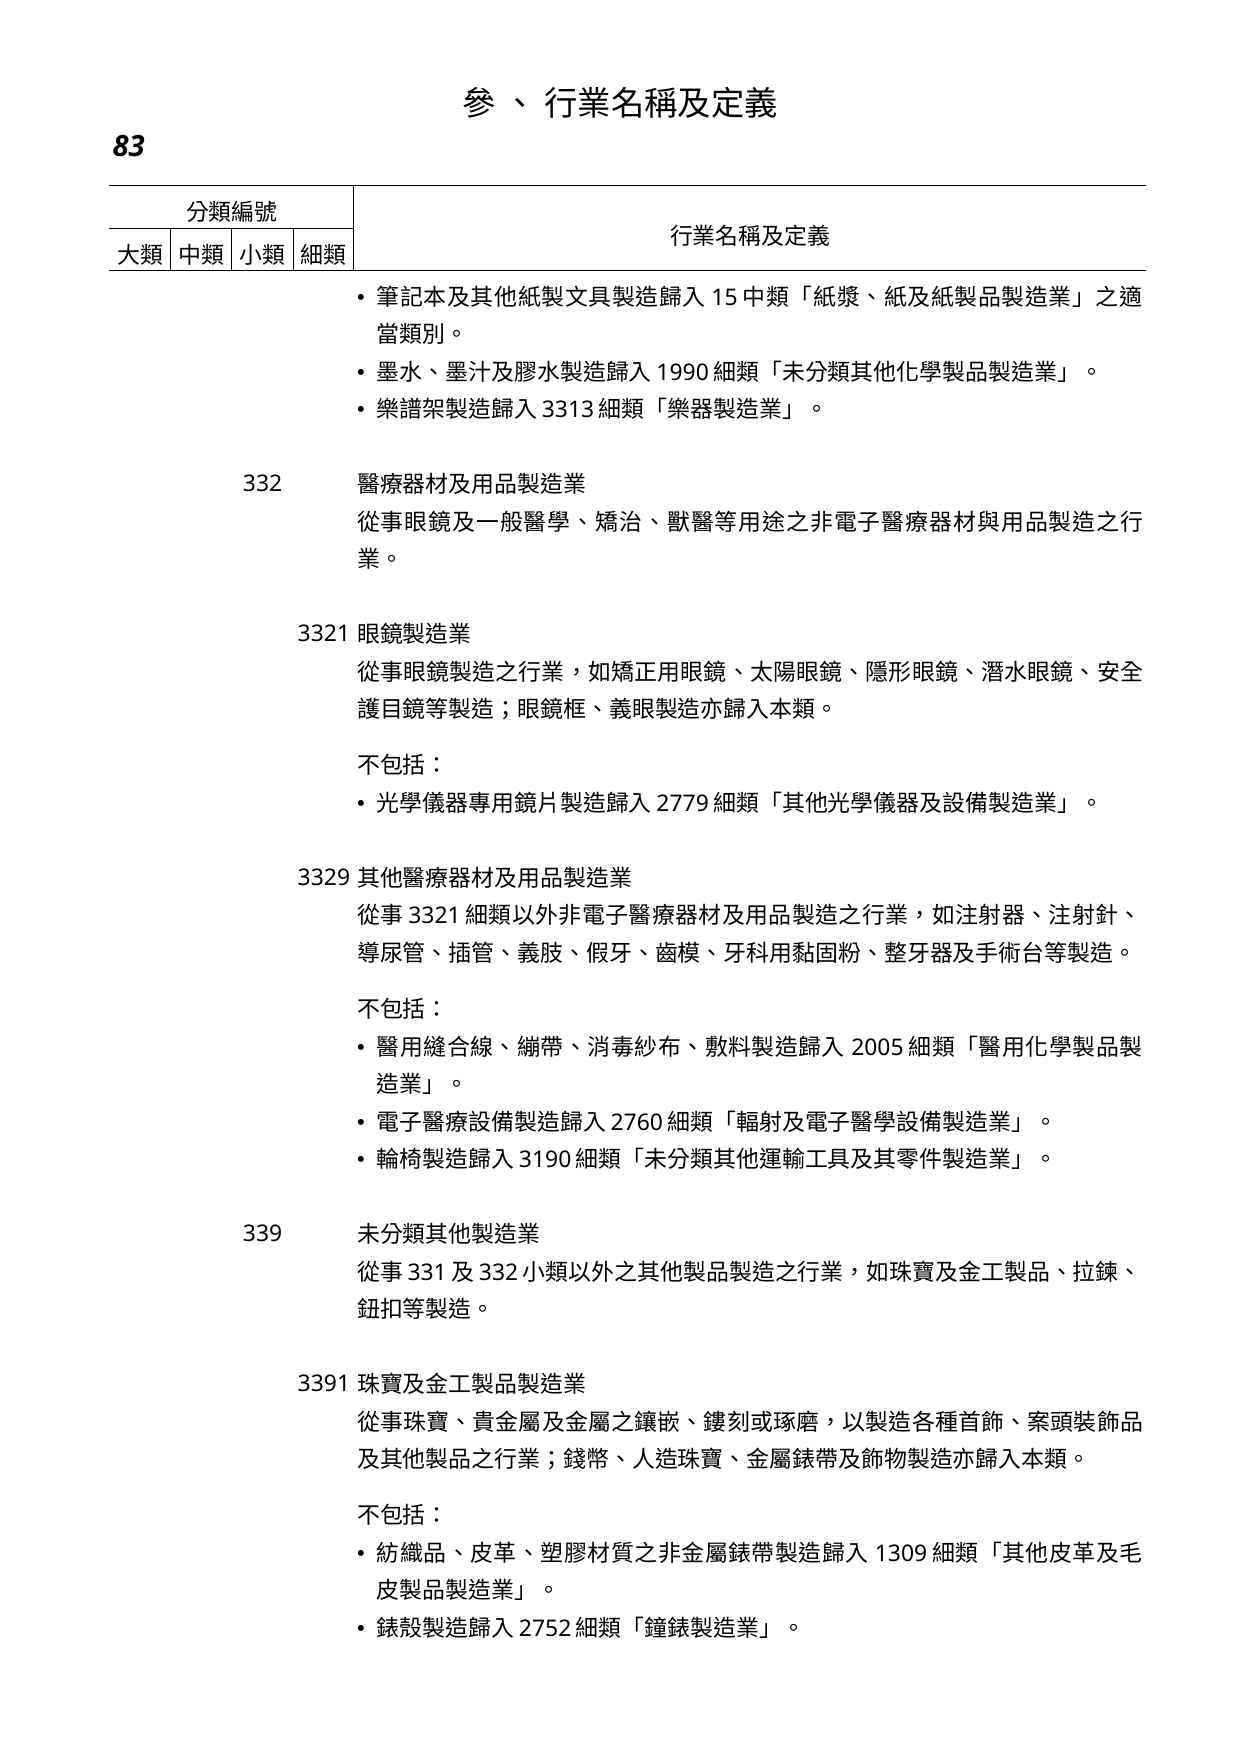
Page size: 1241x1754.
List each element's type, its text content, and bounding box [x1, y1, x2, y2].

table_cell [109, 1208, 170, 1358]
table_header 分類編號 [109, 186, 353, 227]
table_cell [170, 458, 231, 608]
table_cell [231, 271, 293, 458]
table_cell [109, 271, 170, 458]
table_cell [170, 608, 231, 851]
table_cell [293, 271, 354, 458]
table_cell [170, 851, 231, 1208]
table_cell [231, 1358, 293, 1639]
table_cell [170, 1208, 231, 1358]
table_cell 中類 [171, 229, 231, 270]
table_cell 3329 [293, 851, 354, 1208]
table_cell [109, 458, 170, 608]
table_cell [170, 271, 231, 458]
table_cell 3391 [293, 1358, 354, 1639]
table_cell 339 [231, 1208, 293, 1358]
table_cell 3321 [293, 608, 354, 851]
table_cell [231, 608, 293, 851]
table_cell [231, 851, 293, 1208]
table_cell 332 [231, 458, 293, 608]
table_cell 珠寶及金工製品製造業 從事珠寶、貴金屬及金屬之鑲嵌、鏤刻或琢磨，以製造各種首飾、案頭裝飾品及其他製品之行業；錢幣、人造珠寶、金屬錶帶及飾物製造亦歸入本類。 不包括： 紡織品、皮革、塑膠材質之非金屬錶帶製造歸入1309細類「其他皮革及毛皮製品製造業」。 錶殼製造歸入2752細類「鐘錶製造業」。 [354, 1358, 1146, 1639]
table_cell 醫療器材及用品製造業 從事眼鏡及一般醫學、矯治、獸醫等用途之非電子醫療器材與用品製造之行業。 [354, 458, 1146, 608]
table_cell 其他醫療器材及用品製造業 從事3321細類以外非電子醫療器材及用品製造之行業，如注射器、注射針、導尿管、插管、義肢、假牙、齒模、牙科用黏固粉、整牙器及手術台等製造。 不包括： 醫用縫合線、繃帶、消毒紗布、敷料製造歸入2005細類「醫用化學製品製造業」。 電子醫療設備製造歸入2760細類「輻射及電子醫學設備製造業」。 輪椅製造歸入3190細類「未分類其他運輸工具及其零件製造業」。 [354, 851, 1146, 1208]
table_cell 細類 [294, 229, 353, 270]
table_cell 大類 [109, 229, 170, 270]
table_header 行業名稱及定義 [354, 186, 1146, 270]
table_cell 眼鏡製造業 從事眼鏡製造之行業，如矯正用眼鏡、太陽眼鏡、隱形眼鏡、潛水眼鏡、安全護目鏡等製造；眼鏡框、義眼製造亦歸入本類。 不包括： 光學儀器專用鏡片製造歸入2779細類「其他光學儀器及設備製造業」。 [354, 608, 1146, 851]
table_cell 未分類其他製造業 從事331及332小類以外之其他製品製造之行業，如珠寶及金工製品、拉鍊、鈕扣等製造。 [354, 1208, 1146, 1358]
table_cell [293, 1208, 354, 1358]
table_cell [109, 1358, 170, 1639]
table_cell [109, 851, 170, 1208]
table_cell [109, 608, 170, 851]
table_cell 小類 [232, 229, 293, 270]
table_cell 文具製造業 從事文具製造之行業，如各種筆類、鉛筆芯、橡皮擦、修正液、印台、書畫板等製造。 不包括： 筆記本及其他紙製文具製造歸入15中類「紙漿、紙及紙製品製造業」之適當類別。 墨水、墨汁及膠水製造歸入1990細類「未分類其他化學製品製造業」。 樂譜架製造歸入3313細類「樂器製造業」。 [354, 271, 1146, 458]
table_cell [293, 458, 354, 608]
table_cell [170, 1358, 231, 1639]
